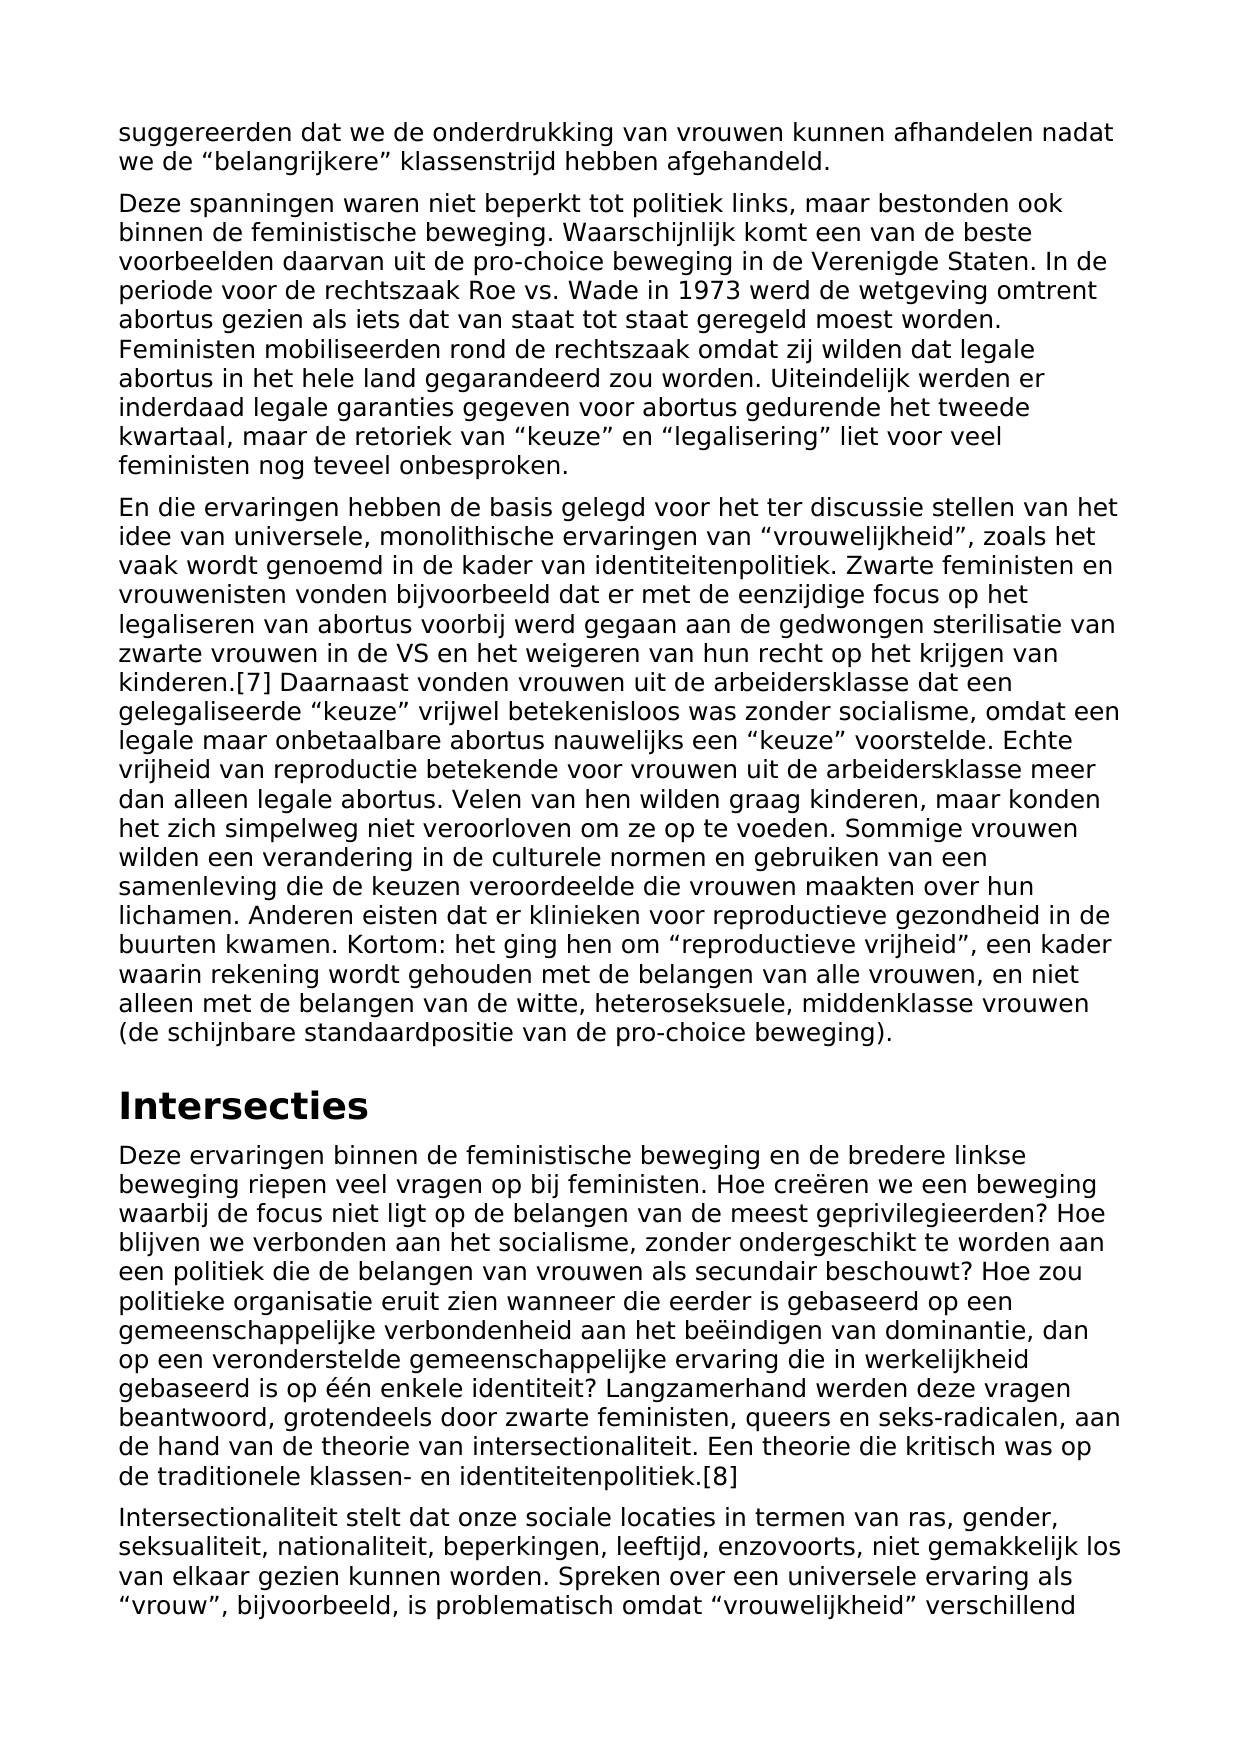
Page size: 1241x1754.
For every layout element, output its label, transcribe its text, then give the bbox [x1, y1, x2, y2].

text Intersectionaliteit stelt dat onze sociale locaties in termen van ras, gender, seksualiteit, nationaliteit, beperkingen, leeftijd, enzovoorts, niet gemakkelijk los van elkaar gezien kunnen worden. Spreken over een universele ervaring als “vrouw”, bijvoorbeeld, is problematisch omdat “vrouwelijkheid” verschillend [118, 1503, 1122, 1620]
subtitle Intersecties [118, 1085, 1122, 1128]
text Deze ervaringen binnen de feministische beweging en de bredere linkse beweging riepen veel vragen op bij feministen. Hoe creëren we een beweging waarbij de focus niet ligt op de belangen van de meest geprivilegieerden? Hoe blijven we verbonden aan het socialisme, zonder ondergeschikt te worden aan een politiek die de belangen van vrouwen als secundair beschouwt? Hoe zou politieke organisatie eruit zien wanneer die eerder is gebaseerd op een gemeenschappelijke verbondenheid aan het beëindigen van dominantie, dan op een veronderstelde gemeenschappelijke ervaring die in werkelijkheid gebaseerd is op één enkele identiteit? Langzamerhand werden deze vragen beantwoord, grotendeels door zwarte feministen, queers en seks-radicalen, aan de hand van de theorie van intersectionaliteit. Een theorie die kritisch was op de traditionele klassen- en identiteitenpolitiek.[8] [118, 1141, 1122, 1491]
text Deze spanningen waren niet beperkt tot politiek links, maar bestonden ook binnen de feministische beweging. Waarschijnlijk komt een van de beste voorbeelden daarvan uit de pro-choice beweging in de Verenigde Staten. In de periode voor de rechtszaak Roe vs. Wade in 1973 werd de wetgeving omtrent abortus gezien als iets dat van staat tot staat geregeld moest worden. Feministen mobiliseerden rond de rechtszaak omdat zij wilden dat legale abortus in het hele land gegarandeerd zou worden. Uiteindelijk werden er inderdaad legale garanties gegeven voor abortus gedurende het tweede kwartaal, maar de retoriek van “keuze” en “legalisering” liet voor veel feministen nog teveel onbesproken. [118, 189, 1122, 481]
text suggereerden dat we de onderdrukking van vrouwen kunnen afhandelen nadat we de “belangrijkere” klassenstrijd hebben afgehandeld. [118, 118, 1122, 176]
text En die ervaringen hebben de basis gelegd voor het ter discussie stellen van het idee van universele, monolithische ervaringen van “vrouwelijkheid”, zoals het vaak wordt genoemd in de kader van identiteitenpolitiek. Zwarte feministen en vrouwenisten vonden bijvoorbeeld dat er met de eenzijdige focus op het legaliseren van abortus voorbij werd gegaan aan de gedwongen sterilisatie van zwarte vrouwen in de VS en het weigeren van hun recht op het krijgen van kinderen.[7] Daarnaast vonden vrouwen uit de arbeidersklasse dat een gelegaliseerde “keuze” vrijwel betekenisloos was zonder socialisme, omdat een legale maar onbetaalbare abortus nauwelijks een “keuze” voorstelde. Echte vrijheid van reproductie betekende voor vrouwen uit de arbeidersklasse meer dan alleen legale abortus. Velen van hen wilden graag kinderen, maar konden het zich simpelweg niet veroorloven om ze op te voeden. Sommige vrouwen wilden een verandering in de culturele normen en gebruiken van een samenleving die de keuzen veroordeelde die vrouwen maakten over hun lichamen. Anderen eisten dat er klinieken voor reproductieve gezondheid in de buurten kwamen. Kortom: het ging hen om “reproductieve vrijheid”, een kader waarin rekening wordt gehouden met de belangen van alle vrouwen, en niet alleen met de belangen van de witte, heteroseksuele, middenklasse vrouwen (de schijnbare standaardpositie van de pro-choice beweging). [118, 493, 1122, 1047]
